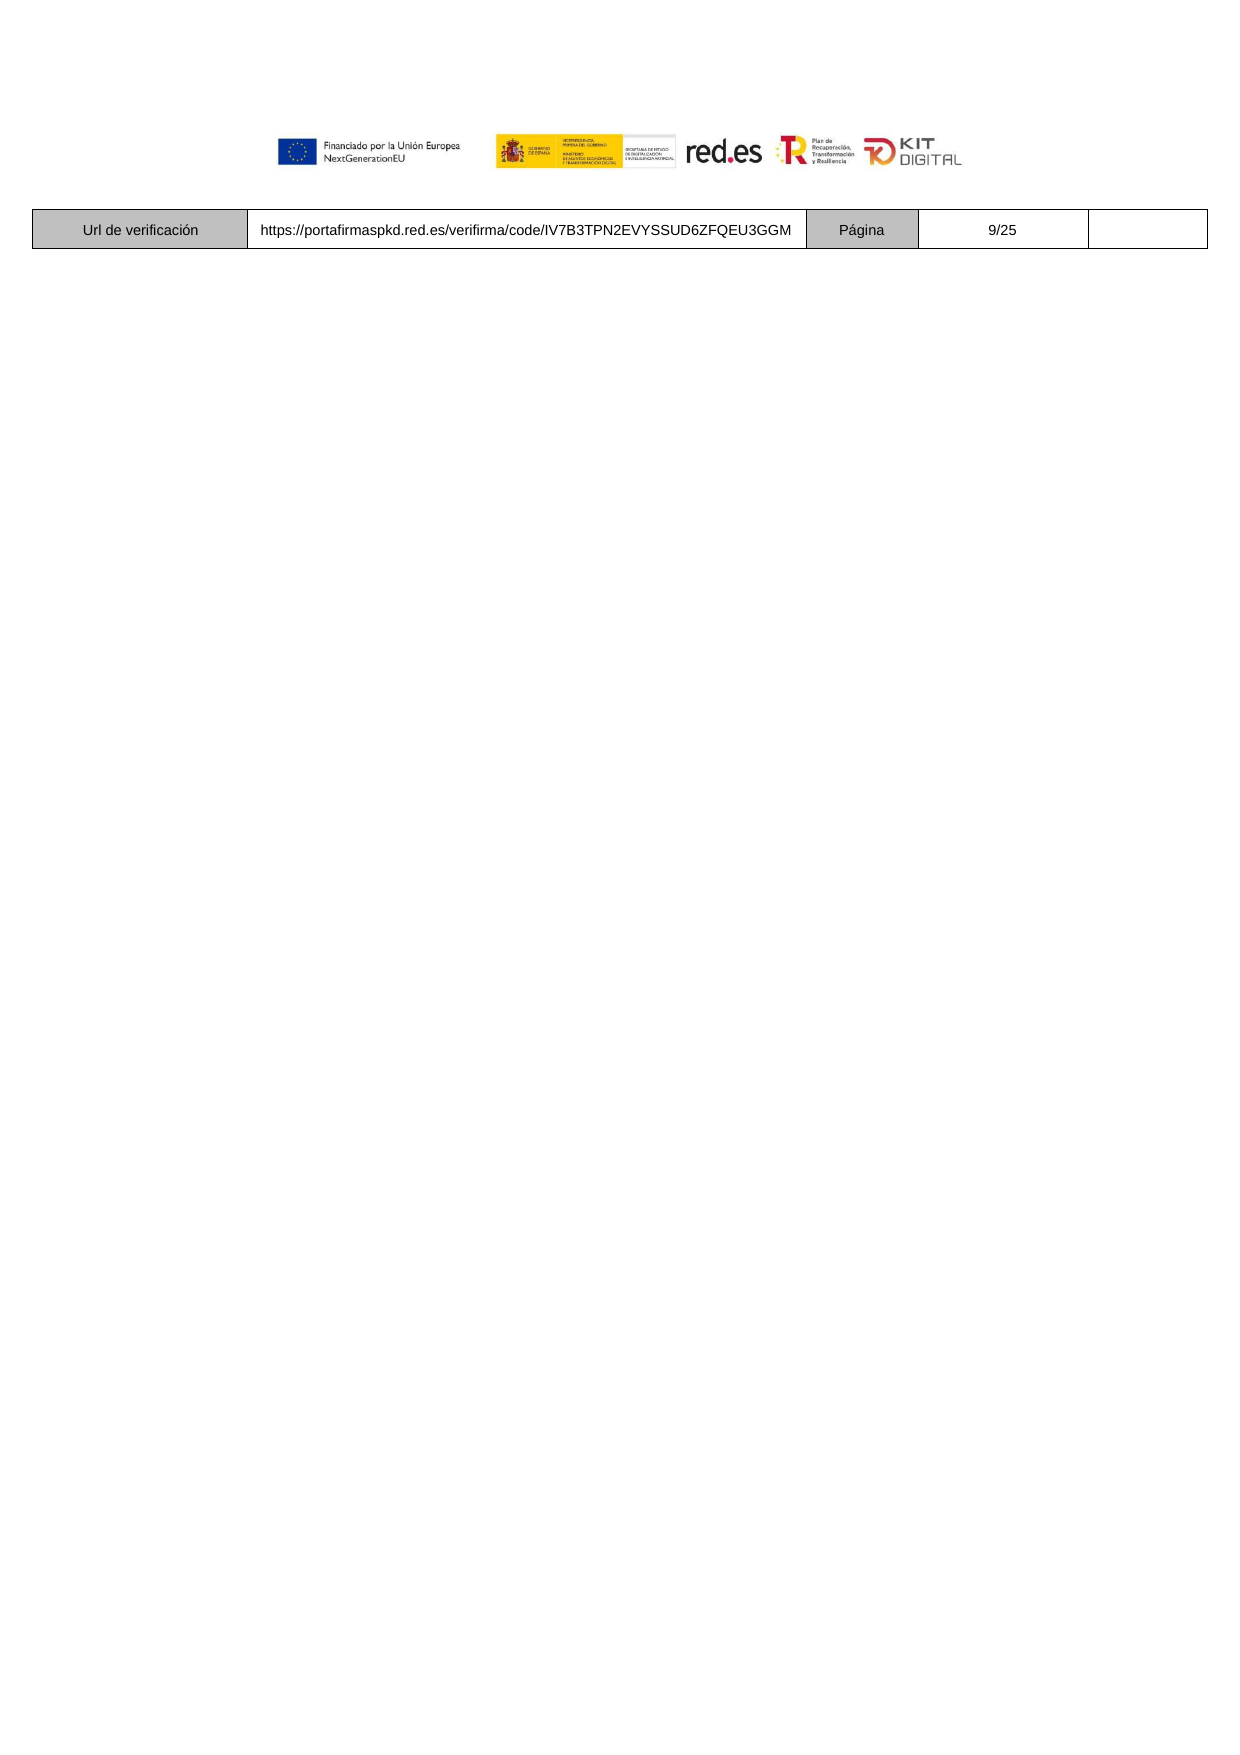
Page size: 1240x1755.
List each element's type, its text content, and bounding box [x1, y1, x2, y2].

table_header [1089, 210, 1207, 248]
table_cell Página [807, 210, 918, 248]
table_cell Url de verificación [33, 210, 247, 248]
table_cell 9/25 [919, 210, 1088, 248]
table_cell https://portafirmaspkd.red.es/verifirma/code/IV7B3TPN2EVYSSUD6ZFQEU3GGM [248, 210, 806, 248]
